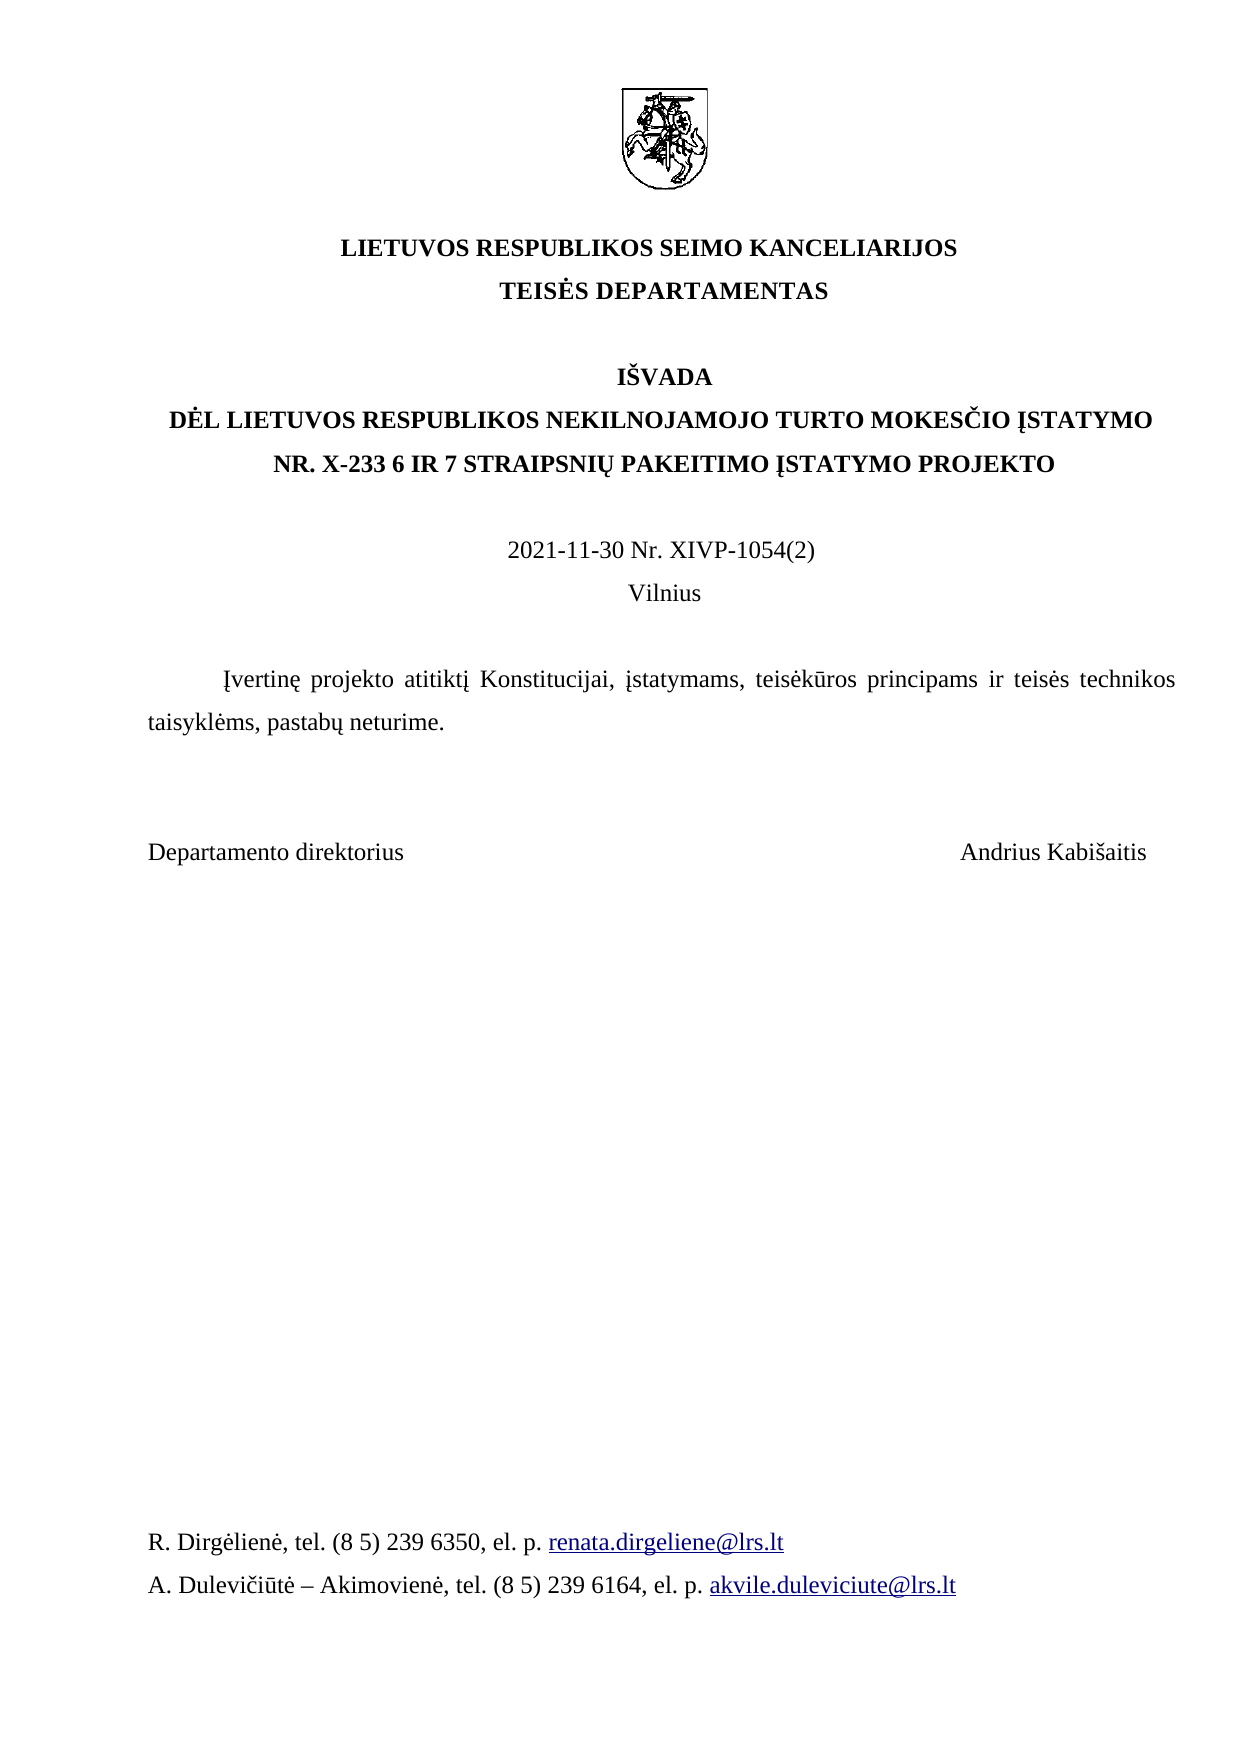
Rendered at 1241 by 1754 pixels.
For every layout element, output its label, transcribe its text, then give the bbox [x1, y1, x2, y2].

text LIETUVOS RESPUBLIKOS SEIMO KANCELIARIJOS [148, 233, 1150, 262]
text R. Dirgėlienė, tel. (8 5) 239 6350, el. p. renata.dirgeliene@lrs.lt [148, 1527, 1181, 1556]
text A. Dulevičiūtė – Akimovienė, tel. (8 5) 239 6164, el. p. akvile.duleviciute@lrs.lt [148, 1570, 1181, 1599]
text Įvertinę projekto atitiktį Konstitucijai, įstatymams, teisėkūros principams ir teisės technikos taisyklėms, pastabų neturime. [148, 664, 1177, 736]
text NR. X-233 6 IR 7 STRAIPSNIŲ PAKEITIMO ĮSTATYMO PROJEKTO [148, 449, 1181, 477]
text 2021-11-30 Nr. XIVP-1054(2) [148, 535, 1181, 564]
text TEISĖS DEPARTAMENTAS [148, 276, 1180, 305]
text Vilnius [148, 578, 1181, 607]
text DĖL LIETUVOS RESPUBLIKOS NEKILNOJAMOJO TURTO MOKESČIO ĮSTATYMO [148, 406, 1181, 434]
text IŠVADA [148, 362, 1181, 391]
text Departamento direktorius Andrius Kabišaitis [148, 837, 1181, 866]
